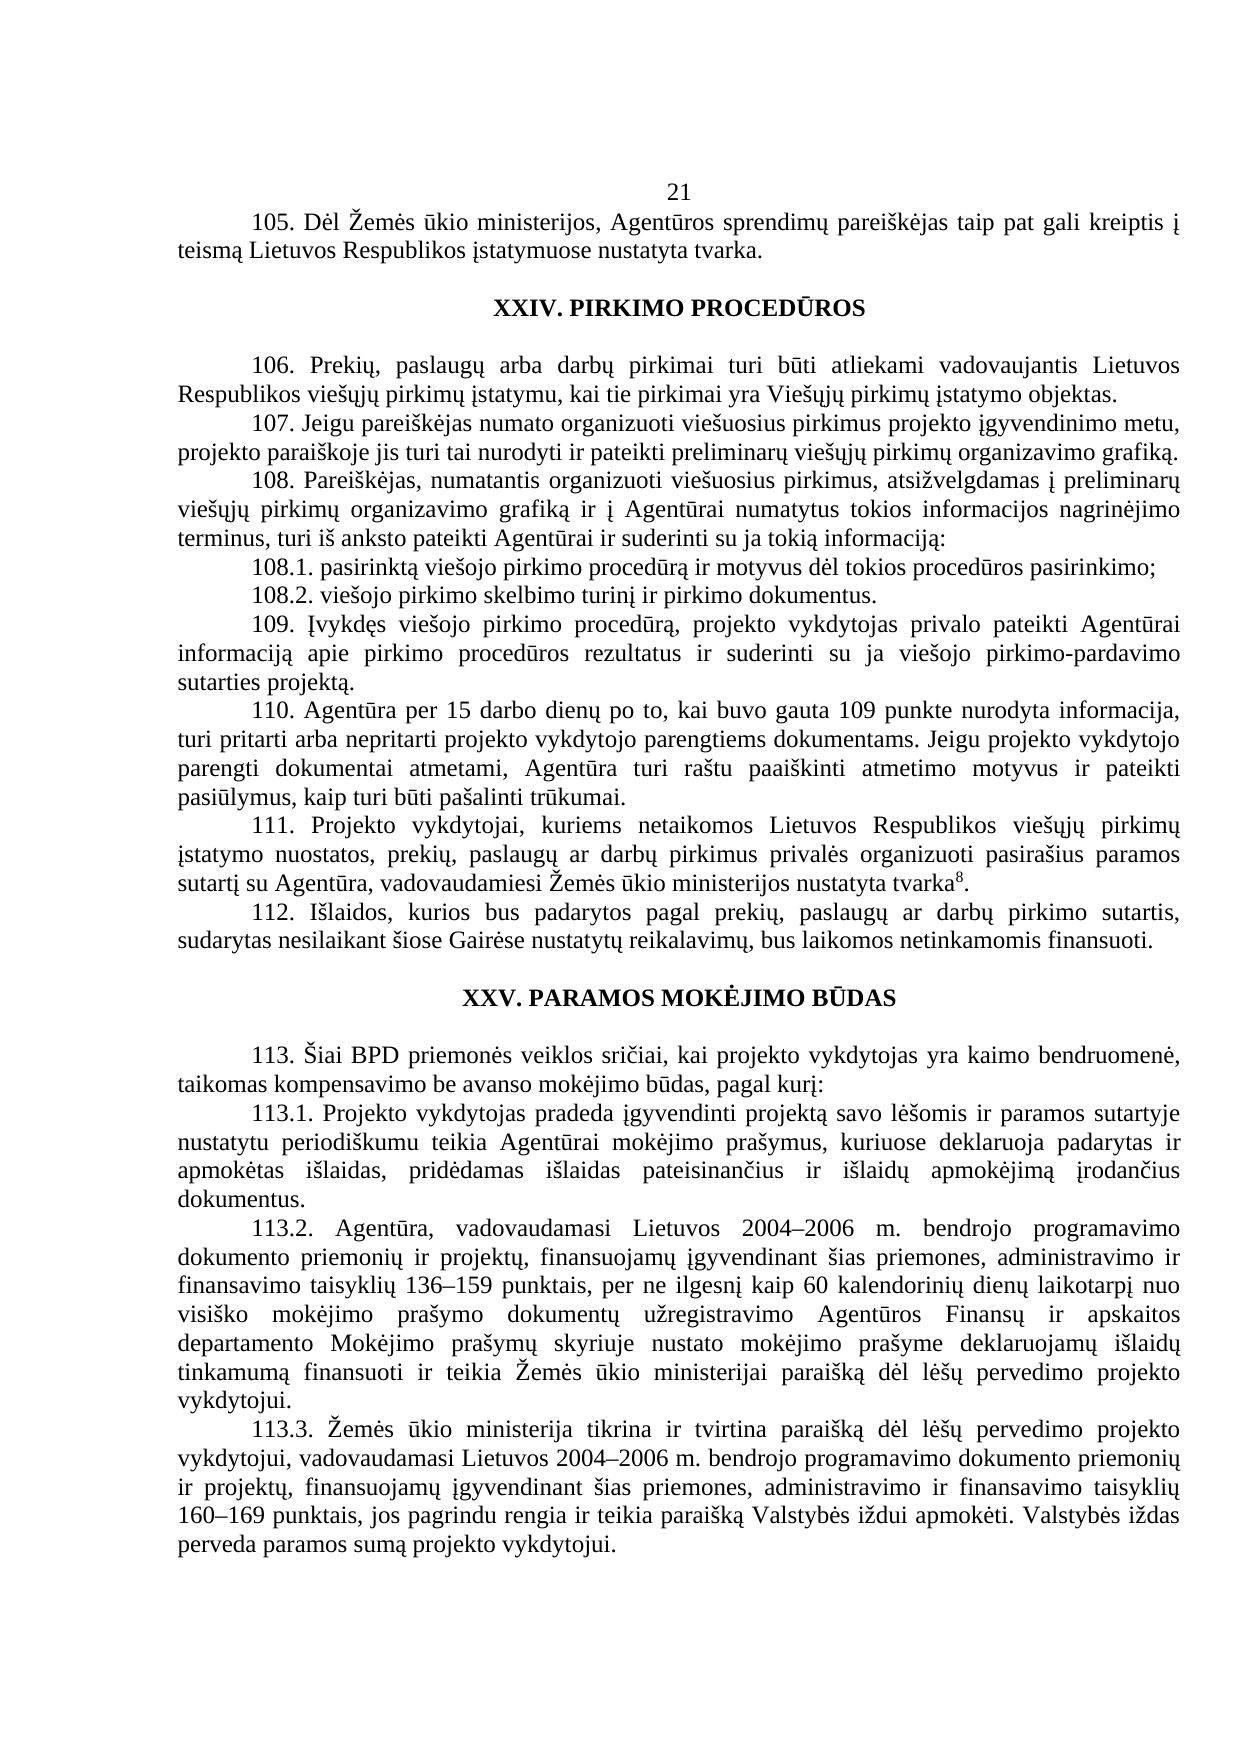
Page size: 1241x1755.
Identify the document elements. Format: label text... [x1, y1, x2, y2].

text 105. Dėl Žemės ūkio ministerijos, Agentūros sprendimų pareiškėjas taip pat gali kreiptis į teismą Lietuvos Respublikos įstatymuose nustatyta tvarka. [177, 207, 1181, 264]
text XXV. PARAMOS MOKĖJIMO BŪDAS [177, 983, 1181, 1012]
text 111. Projekto vykdytojai, kuriems netaikomos Lietuvos Respublikos viešųjų pirkimų įstatymo nuostatos, prekių, paslaugų ar darbų pirkimus privalės organizuoti pasirašius paramos sutartį su Agentūra, vadovaudamiesi Žemės ūkio ministerijos nustatyta tvarka8. [177, 810, 1181, 897]
text 112. Išlaidos, kurios bus padarytos pagal prekių, paslaugų ar darbų pirkimo sutartis, sudarytas nesilaikant šiose Gairėse nustatytų reikalavimų, bus laikomos netinkamomis finansuoti. [177, 897, 1181, 954]
text 107. Jeigu pareiškėjas numato organizuoti viešuosius pirkimus projekto įgyvendinimo metu, projekto paraiškoje jis turi tai nurodyti ir pateikti preliminarų viešųjų pirkimų organizavimo grafiką. [177, 408, 1181, 465]
text 113.3. Žemės ūkio ministerija tikrina ir tvirtina paraišką dėl lėšų pervedimo projekto vykdytojui, vadovaudamasi Lietuvos 2004–2006 m. bendrojo programavimo dokumento priemonių ir projektų, finansuojamų įgyvendinant šias priemones, administravimo ir finansavimo taisyklių 160–169 punktais, jos pagrindu rengia ir teikia paraišką Valstybės iždui apmokėti. Valstybės iždas perveda paramos sumą projekto vykdytojui. [177, 1414, 1181, 1558]
text 108.2. viešojo pirkimo skelbimo turinį ir pirkimo dokumentus. [177, 580, 1181, 609]
text 106. Prekių, paslaugų arba darbų pirkimai turi būti atliekami vadovaujantis Lietuvos Respublikos viešųjų pirkimų įstatymu, kai tie pirkimai yra Viešųjų pirkimų įstatymo objektas. [177, 350, 1181, 408]
text 108.1. pasirinktą viešojo pirkimo procedūrą ir motyvus dėl tokios procedūros pasirinkimo; [177, 552, 1181, 580]
text 113.1. Projekto vykdytojas pradeda įgyvendinti projektą savo lėšomis ir paramos sutartyje nustatytu periodiškumu teikia Agentūrai mokėjimo prašymus, kuriuose deklaruoja padarytas ir apmokėtas išlaidas, pridėdamas išlaidas pateisinančius ir išlaidų apmokėjimą įrodančius dokumentus. [177, 1098, 1181, 1213]
text 113.2. Agentūra, vadovaudamasi Lietuvos 2004–2006 m. bendrojo programavimo dokumento priemonių ir projektų, finansuojamų įgyvendinant šias priemones, administravimo ir finansavimo taisyklių 136–159 punktais, per ne ilgesnį kaip 60 kalendorinių dienų laikotarpį nuo visiško mokėjimo prašymo dokumentų užregistravimo Agentūros Finansų ir apskaitos departamento Mokėjimo prašymų skyriuje nustato mokėjimo prašyme deklaruojamų išlaidų tinkamumą finansuoti ir teikia Žemės ūkio ministerijai paraišką dėl lėšų pervedimo projekto vykdytojui. [177, 1213, 1181, 1414]
text 108. Pareiškėjas, numatantis organizuoti viešuosius pirkimus, atsižvelgdamas į preliminarų viešųjų pirkimų organizavimo grafiką ir į Agentūrai numatytus tokios informacijos nagrinėjimo terminus, turi iš anksto pateikti Agentūrai ir suderinti su ja tokią informaciją: [177, 465, 1181, 552]
text 109. Įvykdęs viešojo pirkimo procedūrą, projekto vykdytojas privalo pateikti Agentūrai informaciją apie pirkimo procedūros rezultatus ir suderinti su ja viešojo pirkimo-pardavimo sutarties projektą. [177, 609, 1181, 695]
text XXIV. PIRKIMO PROCEDŪROS [177, 293, 1181, 322]
text 110. Agentūra per 15 darbo dienų po to, kai buvo gauta 109 punkte nurodyta informacija, turi pritarti arba nepritarti projekto vykdytojo parengtiems dokumentams. Jeigu projekto vykdytojo parengti dokumentai atmetami, Agentūra turi raštu paaiškinti atmetimo motyvus ir pateikti pasiūlymus, kaip turi būti pašalinti trūkumai. [177, 695, 1181, 810]
text 113. Šiai BPD priemonės veiklos sričiai, kai projekto vykdytojas yra kaimo bendruomenė, taikomas kompensavimo be avanso mokėjimo būdas, pagal kurį: [177, 1040, 1181, 1098]
